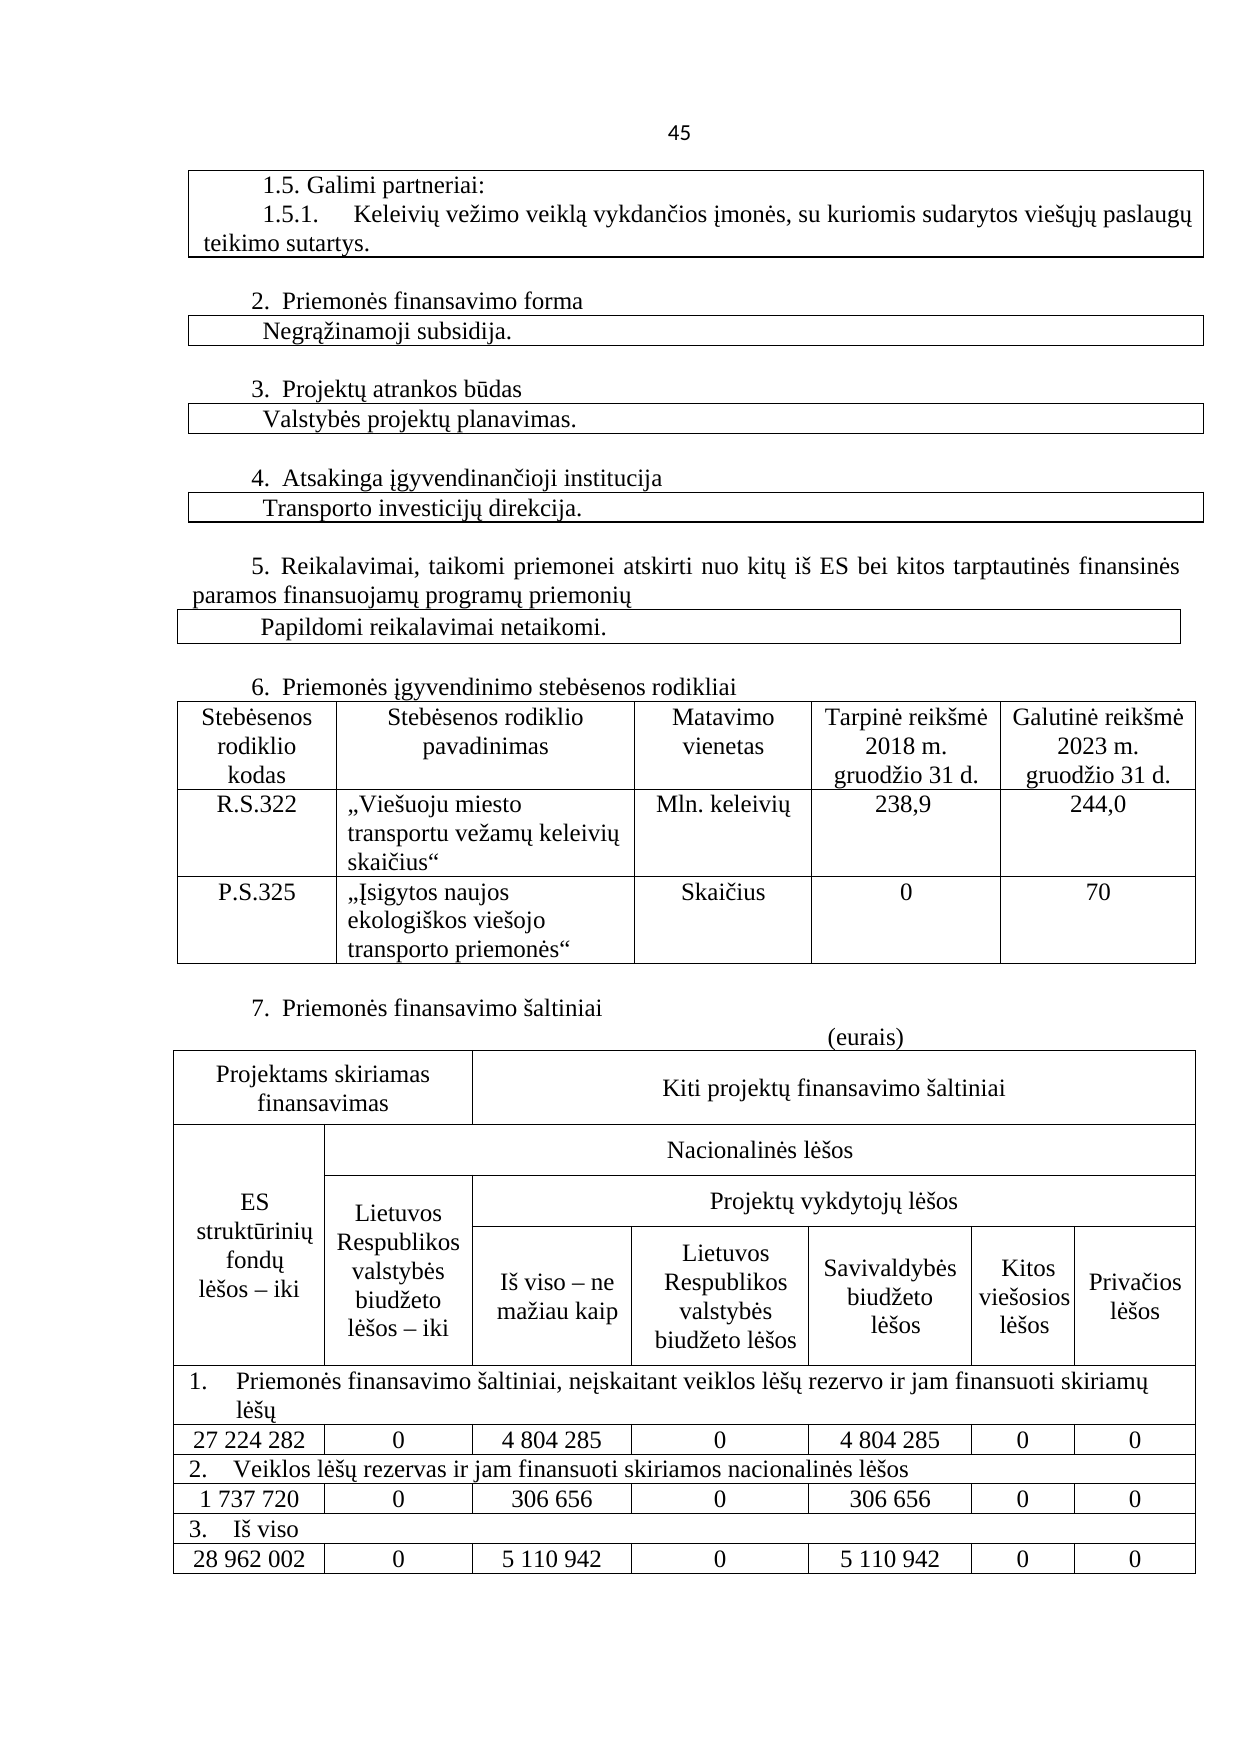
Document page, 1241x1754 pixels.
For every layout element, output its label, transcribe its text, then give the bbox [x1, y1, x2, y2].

table_header Tarpinė reikšmė 2018 m. gruodžio 31 d. [812, 702, 1000, 788]
table_cell Nacionalinės lėšos [325, 1125, 1195, 1174]
table_cell 306 656 [809, 1484, 971, 1513]
table_cell 1.5. Galimi partneriai: 1.5.1. Keleivių vežimo veiklą vykdančios įmonės, su kuriomis sudarytos viešųjų paslaugų teikimo sutartys. [189, 171, 1203, 256]
table_cell Skaičius [635, 877, 811, 963]
table_cell Privačios lėšos [1075, 1227, 1195, 1365]
table_header Transporto investicijų direkcija. [189, 493, 1203, 521]
table_cell Mln. keleivių [635, 790, 811, 876]
table_cell „Įsigytos naujos ekologiškos viešojo transporto priemonės“ [337, 877, 634, 963]
table_cell 244,0 [1001, 790, 1195, 876]
table_cell Kitos viešosios lėšos [972, 1227, 1074, 1365]
table_header Projektams skiriamas finansavimas [174, 1051, 472, 1124]
text (eurais) [177, 1022, 904, 1050]
table_cell 0 [972, 1484, 1074, 1513]
table_cell 3. Iš viso [174, 1514, 1195, 1543]
table_cell 0 [1075, 1544, 1195, 1573]
table_cell 28 962 002 [174, 1544, 324, 1573]
table_cell R.S.322 [178, 790, 336, 876]
table_cell 0 [812, 877, 1000, 963]
table_cell 5 110 942 [809, 1544, 971, 1573]
table_cell 0 [632, 1425, 808, 1453]
table_cell 4 804 285 [809, 1425, 971, 1453]
table_header Negrąžinamoji subsidija. [189, 316, 1203, 345]
table_cell 27 224 282 [174, 1425, 324, 1453]
text 5. Reikalavimai, taikomi priemonei atskirti nuo kitų iš ES bei kitos tarptautinės finansinės paramos finansuojamų programų priemonių [192, 551, 1181, 609]
text 7. Priemonės finansavimo šaltiniai [251, 993, 1181, 1022]
table_cell P.S.325 [178, 877, 336, 963]
table_cell Lietuvos Respublikos valstybės biudžeto lėšos – iki [325, 1176, 472, 1365]
table_header Stebėsenos rodiklio kodas [178, 702, 336, 788]
table_cell 0 [325, 1484, 472, 1513]
table_cell 5 110 942 [473, 1544, 631, 1573]
table_cell 0 [325, 1544, 472, 1573]
table_cell 0 [632, 1544, 808, 1573]
table_cell 0 [972, 1425, 1074, 1453]
text 3. Projektų atrankos būdas [251, 374, 1181, 403]
table_cell Lietuvos Respublikos valstybės biudžeto lėšos [632, 1227, 808, 1365]
table_cell 0 [972, 1544, 1074, 1573]
table_header Valstybės projektų planavimas. [189, 404, 1203, 433]
table_cell 0 [325, 1425, 472, 1453]
table_cell 4 804 285 [473, 1425, 631, 1453]
table_cell 2. Veiklos lėšų rezervas ir jam finansuoti skiriamos nacionalinės lėšos [174, 1455, 1195, 1483]
text Papildomi reikalavimai netaikomi. [178, 610, 1180, 643]
table_header Matavimo vienetas [635, 702, 811, 788]
table_cell Iš viso – ne mažiau kaip [473, 1227, 631, 1365]
table_cell 0 [1075, 1425, 1195, 1453]
text 4. Atsakinga įgyvendinančioji institucija [251, 463, 1181, 492]
table_cell „Viešuoju miesto transportu vežamų keleivių skaičius“ [337, 790, 634, 876]
table_header Kiti projektų finansavimo šaltiniai [473, 1051, 1195, 1124]
table_cell 0 [632, 1484, 808, 1513]
table_cell ES struktūrinių fondų lėšos – iki [174, 1125, 324, 1365]
table_cell 1. Priemonės finansavimo šaltiniai, neįskaitant veiklos lėšų rezervo ir jam finansuoti skiriamų lėšų [174, 1366, 1195, 1424]
table_cell Projektų vykdytojų lėšos [473, 1176, 1195, 1226]
text 6. Priemonės įgyvendinimo stebėsenos rodikliai [251, 672, 1181, 701]
table_cell 306 656 [473, 1484, 631, 1513]
table_cell Savivaldybės biudžeto lėšos [809, 1227, 971, 1365]
table_header Stebėsenos rodiklio pavadinimas [337, 702, 634, 788]
text 2. Priemonės finansavimo forma [251, 286, 1181, 315]
table_cell 1 737 720 [174, 1484, 324, 1513]
table_cell 70 [1001, 877, 1195, 963]
table_cell 238,9 [812, 790, 1000, 876]
table_cell 0 [1075, 1484, 1195, 1513]
table_header Galutinė reikšmė 2023 m. gruodžio 31 d. [1001, 702, 1195, 788]
